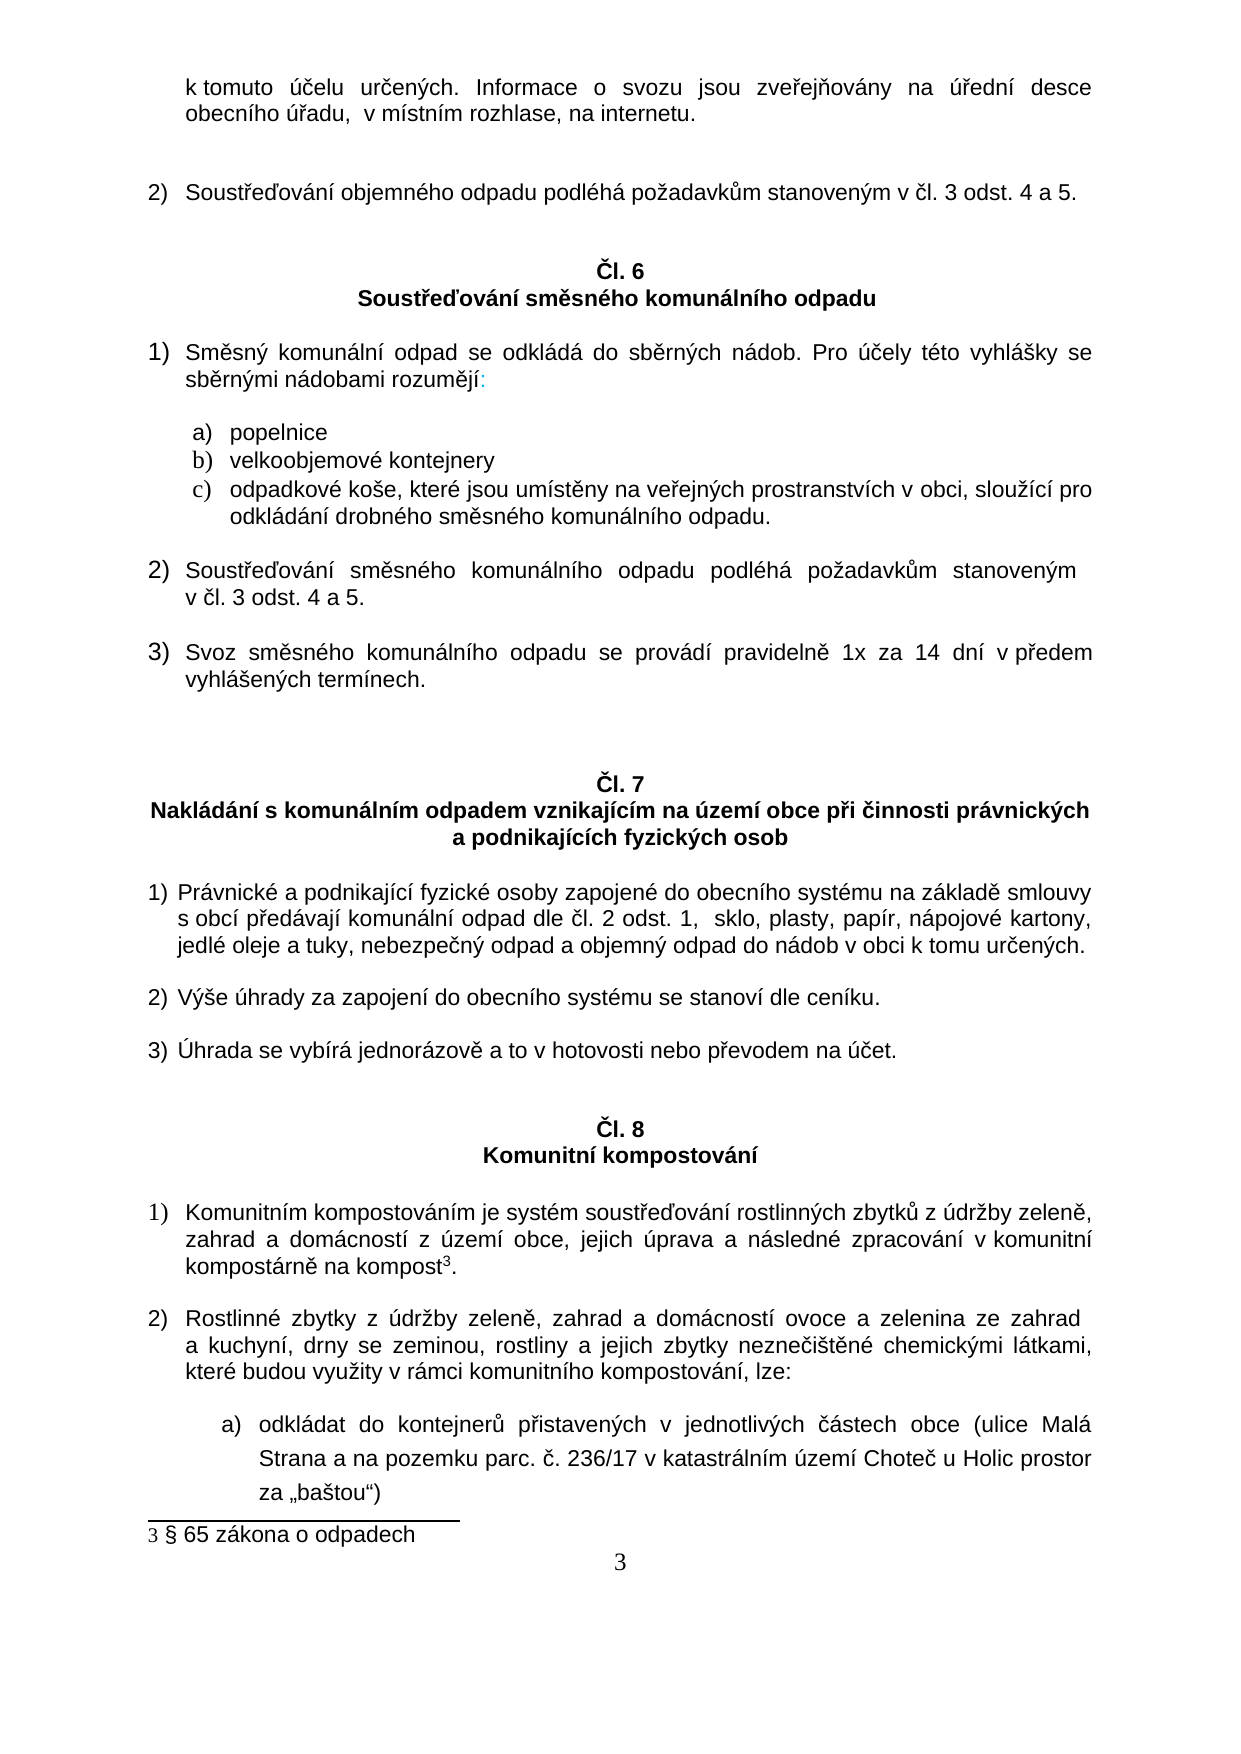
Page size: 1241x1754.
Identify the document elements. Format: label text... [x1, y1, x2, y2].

list § 65 zákona o odpadech [148, 1521, 1092, 1547]
list Směsný komunální odpad se odkládá do sběrných nádob. Pro účely této vyhlášky se sběrnými nádobami rozumějí: [148, 337, 1092, 392]
list Výše úhrady za zapojení do obecního systému se stanoví dle ceníku. [148, 984, 1092, 1011]
text Čl. 6 [148, 258, 1092, 285]
list odpadkové koše, které jsou umístěny na veřejných prostranstvích v obci, sloužící pro odkládání drobného směsného komunálního odpadu. [192, 474, 1092, 529]
list Právnické a podnikající fyzické osoby zapojené do obecního systému na základě smlouvy s obcí předávají komunální odpad dle čl. 2 odst. 1, sklo, plasty, papír, nápojové kartony, jedlé oleje a tuky, nebezpečný odpad a objemný odpad do nádob v obci k tomu určených. [148, 879, 1092, 958]
list k tomuto účelu určených. Informace o svozu jsou zveřejňovány na úřední desce obecního úřadu, v místním rozhlase, na internetu. [148, 74, 1092, 127]
list Rostlinné zbytky z údržby zeleně, zahrad a domácností ovoce a zelenina ze zahrad a kuchyní, drny se zeminou, rostliny a jejich zbytky neznečištěné chemickými látkami, které budou využity v rámci komunitního kompostování, lze: [148, 1305, 1092, 1384]
list Soustřeďování směsného komunálního odpadu podléhá požadavkům stanoveným v čl. 3 odst. 4 a 5. [148, 555, 1092, 611]
text Čl. 7 [148, 771, 1092, 797]
subtitle Nakládání s komunálním odpadem vznikajícím na území obce při činnosti právnických a podnikajících fyzických osob [148, 797, 1092, 850]
list Úhrada se vybírá jednorázově a to v hotovosti nebo převodem na účet. [148, 1037, 1092, 1063]
list velkoobjemové kontejnery [192, 445, 1092, 474]
list Soustřeďování objemného odpadu podléhá požadavkům stanoveným v čl. 3 odst. 4 a 5. [148, 179, 1092, 206]
text Čl. 8 [148, 1116, 1092, 1142]
list popelnice [192, 419, 1092, 445]
list odkládat do kontejnerů přistavených v jednotlivých částech obce (ulice Malá Strana a na pozemku parc. č. 236/17 v katastrálním území Choteč u Holic prostor za „baštou“) [221, 1411, 1092, 1505]
list Svoz směsného komunálního odpadu se provádí pravidelně 1x za 14 dní v předem vyhlášených termínech. [148, 637, 1092, 692]
list Komunitním kompostováním je systém soustřeďování rostlinných zbytků z údržby zeleně, zahrad a domácností z území obce, jejich úprava a následné zpracování v komunitní kompostárně na kompost. [148, 1197, 1092, 1279]
subtitle Komunitní kompostování [148, 1142, 1092, 1169]
text Soustřeďování směsného komunálního odpadu [148, 285, 1092, 311]
